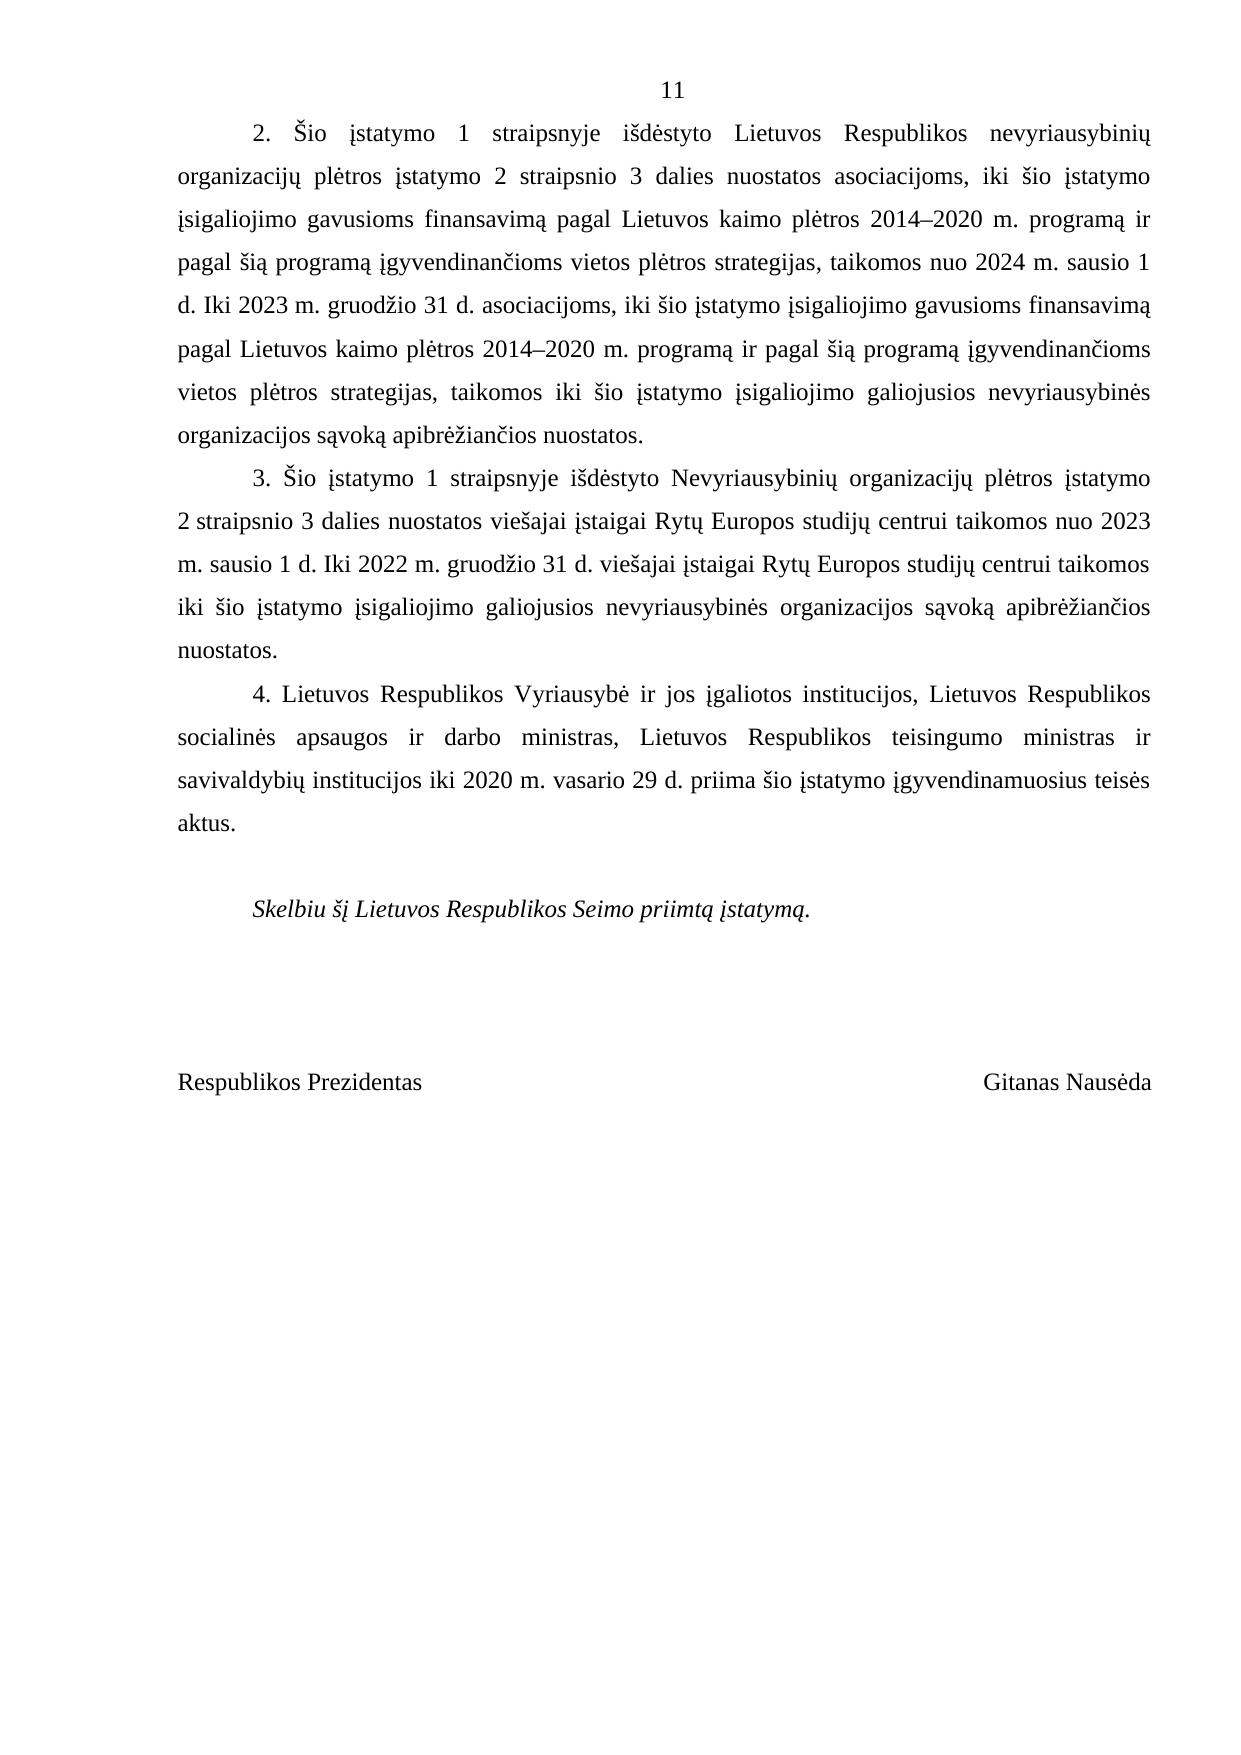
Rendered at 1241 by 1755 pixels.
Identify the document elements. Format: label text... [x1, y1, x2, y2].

text 3. Šio įstatymo 1 straipsnyje išdėstyto Nevyriausybinių organizacijų plėtros įstatymo 2 straipsnio 3 dalies nuostatos viešajai įstaigai Rytų Europos studijų centrui taikomos nuo 2023 m. sausio 1 d. Iki 2022 m. gruodžio 31 d. viešajai įstaigai Rytų Europos studijų centrui taikomos iki šio įstatymo įsigaliojimo galiojusios nevyriausybinės organizacijos sąvoką apibrėžiančios nuostatos. [177, 463, 1152, 664]
text Skelbiu šį Lietuvos Respublikos Seimo priimtą įstatymą. [177, 894, 1152, 923]
text Respublikos Prezidentas Gitanas Nausėda [177, 1067, 1152, 1096]
text 2. Šio įstatymo 1 straipsnyje išdėstyto Lietuvos Respublikos nevyriausybinių organizacijų plėtros įstatymo 2 straipsnio 3 dalies nuostatos asociacijoms, iki šio įstatymo įsigaliojimo gavusioms finansavimą pagal Lietuvos kaimo plėtros 2014–2020 m. programą ir pagal šią programą įgyvendinančioms vietos plėtros strategijas, taikomos nuo 2024 m. sausio 1 d. Iki 2023 m. gruodžio 31 d. asociacijoms, iki šio įstatymo įsigaliojimo gavusioms finansavimą pagal Lietuvos kaimo plėtros 2014–2020 m. programą ir pagal šią programą įgyvendinančioms vietos plėtros strategijas, taikomos iki šio įstatymo įsigaliojimo galiojusios nevyriausybinės organizacijos sąvoką apibrėžiančios nuostatos. [177, 118, 1152, 449]
text 4. Lietuvos Respublikos Vyriausybė ir jos įgaliotos institucijos, Lietuvos Respublikos socialinės apsaugos ir darbo ministras, Lietuvos Respublikos teisingumo ministras ir savivaldybių institucijos iki 2020 m. vasario 29 d. priima šio įstatymo įgyvendinamuosius teisės aktus. [177, 679, 1152, 837]
